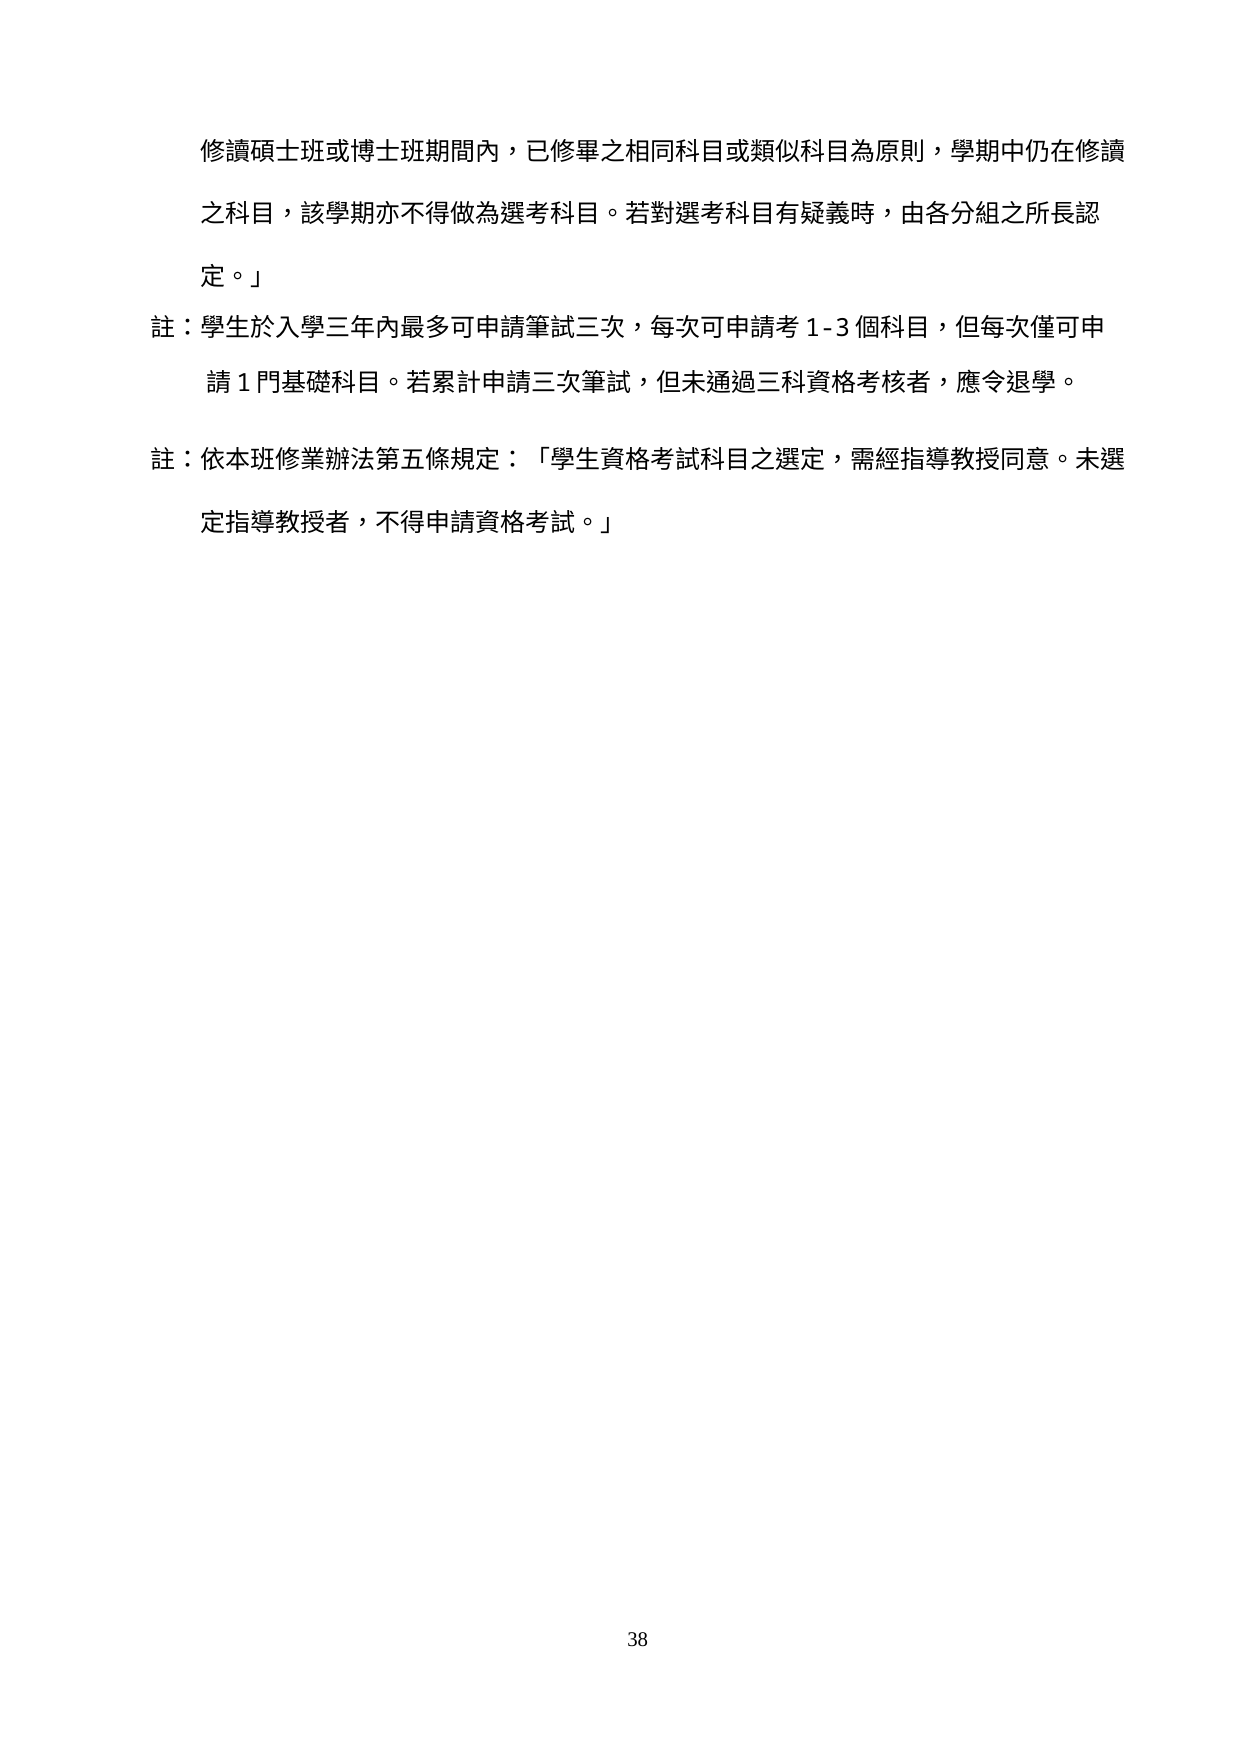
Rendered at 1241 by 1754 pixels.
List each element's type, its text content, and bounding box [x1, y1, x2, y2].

text 註：依本班修業辦法第五條規定：「學生資格考試科目之選定，需經指導教授同意。未選定指導教授者，不得申請資格考試。」 [150, 416, 1125, 541]
text 註：學生於入學三年內最多可申請筆試三次，每次可申請考1-3個科目，但每次僅可申請1門基礎科目。若累計申請三次筆試，但未通過三科資格考核者，應令退學。 [150, 308, 1125, 398]
text 修讀碩士班或博士班期間內，已修畢之相同科目或類似科目為原則，學期中仍在修讀之科目，該學期亦不得做為選考科目。若對選考科目有疑義時，由各分組之所長認定。」 [150, 108, 1125, 295]
